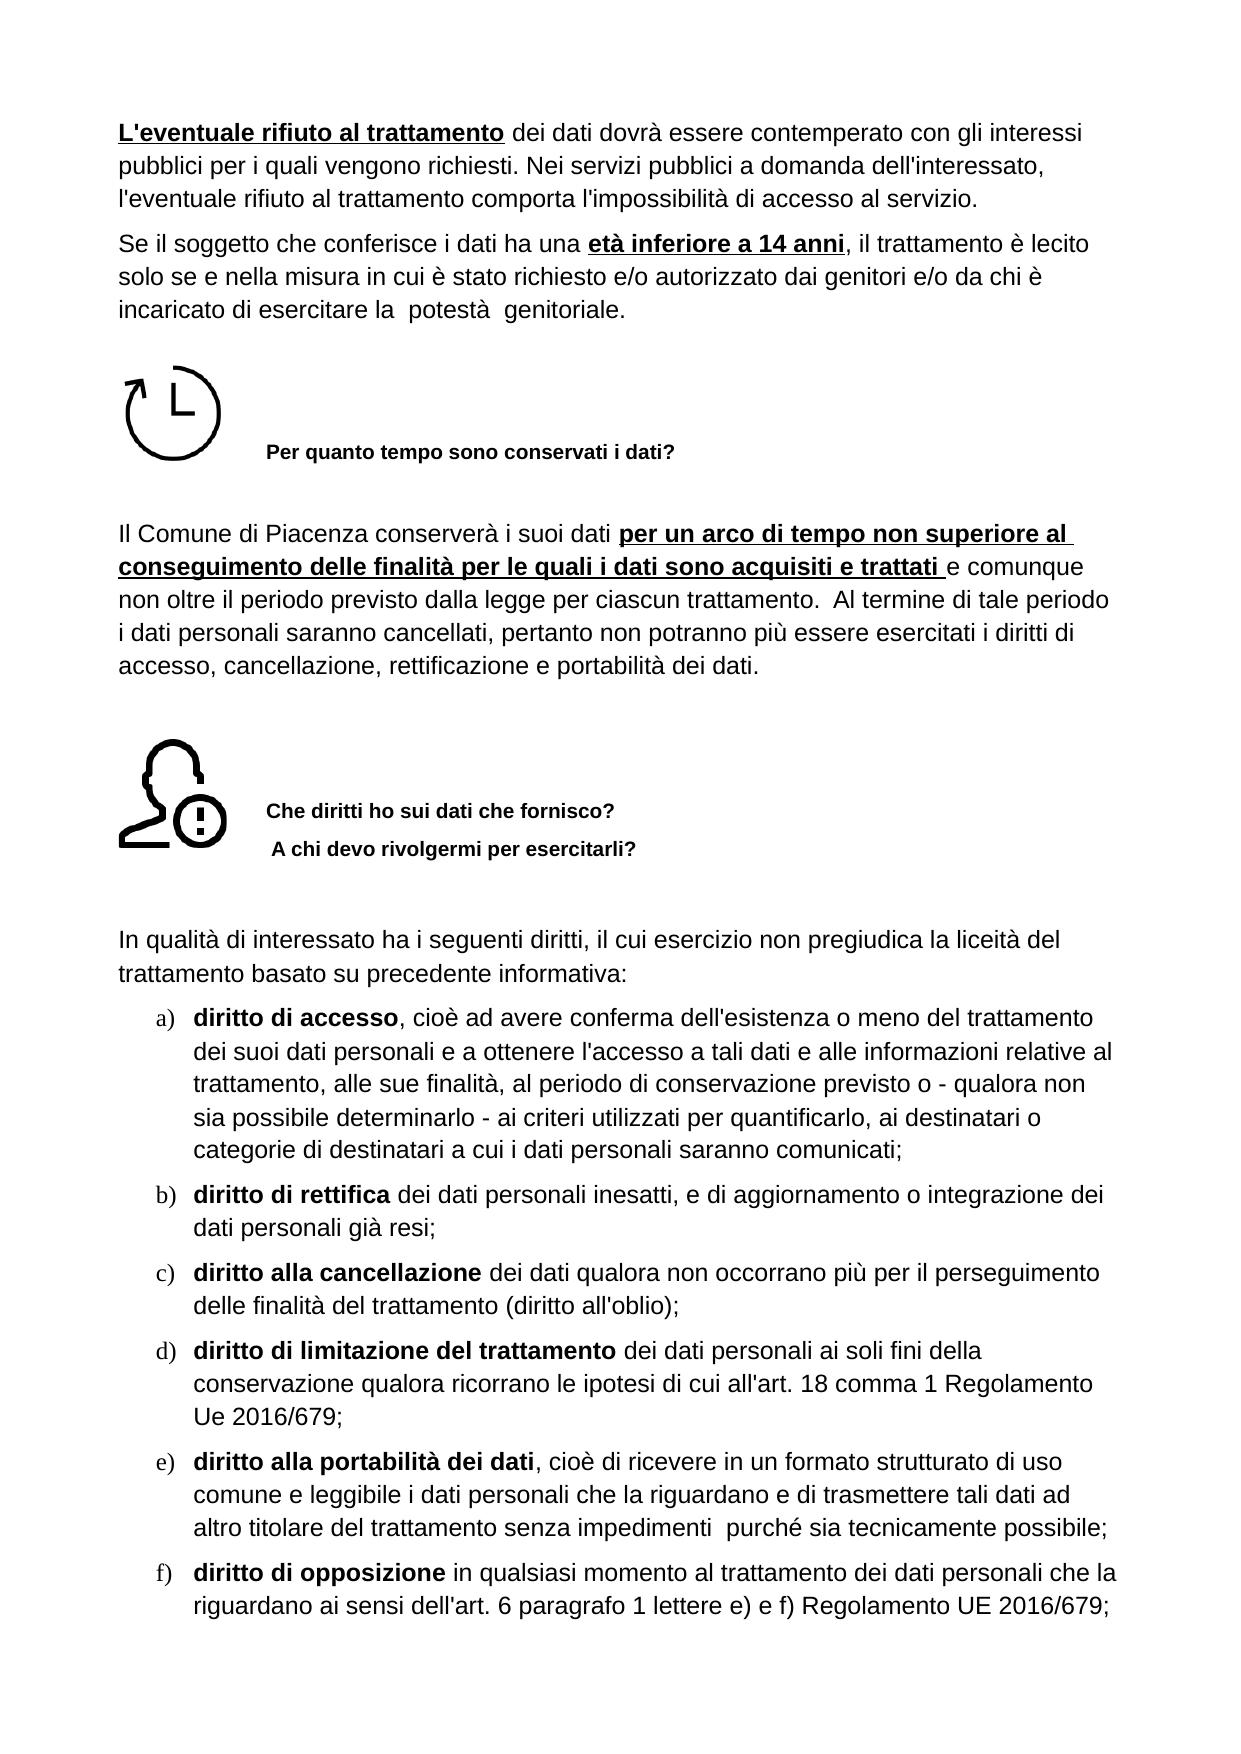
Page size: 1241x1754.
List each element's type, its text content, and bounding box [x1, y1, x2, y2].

list diritto alla portabilità dei dati, cioè di ricevere in un formato strutturato di uso comune e leggibile i dati personali che la riguardano e di trasmettere tali dati ad altro titolare del trattamento senza impedimenti purché sia tecnicamente possibile; [156, 1447, 1122, 1542]
text L'eventuale rifiuto al trattamento dei dati dovrà essere contemperato con gli interessi pubblici per i quali vengono richiesti. Nei servizi pubblici a domanda dell'interessato, l'eventuale rifiuto al trattamento comporta l'impossibilità di accesso al servizio. [118, 118, 1122, 213]
picture [121, 361, 225, 465]
subtitle Che diritti ho sui dati che fornisco? A chi devo rivolgermi per esercitarli? [118, 790, 1122, 861]
picture [118, 739, 227, 848]
list diritto di limitazione del trattamento dei dati personali ai soli fini della conservazione qualora ricorrano le ipotesi di cui all'art. 18 comma 1 Regolamento Ue 2016/679; [156, 1336, 1122, 1431]
list diritto di opposizione in qualsiasi momento al trattamento dei dati personali che la riguardano ai sensi dell'art. 6 paragrafo 1 lettere e) e f) Regolamento UE 2016/679; [156, 1558, 1122, 1620]
subtitle Per quanto tempo sono conservati i dati? [118, 431, 1122, 467]
list diritto di rettifica dei dati personali inesatti, e di aggiornamento o integrazione dei dati personali già resi; [156, 1180, 1122, 1242]
text Il Comune di Piacenza conserverà i suoi dati per un arco di tempo non superiore al conseguimento delle finalità per le quali i dati sono acquisiti e trattati e comunque non oltre il periodo previsto dalla legge per ciascun trattamento. Al termine di tale periodo i dati personali saranno cancellati, pertanto non potranno più essere esercitati i diritti di accesso, cancellazione, rettificazione e portabilità dei dati. [118, 519, 1122, 680]
text In qualità di interessato ha i seguenti diritti, il cui esercizio non pregiudica la liceità del trattamento basato su precedente informativa: [118, 926, 1122, 987]
text Se il soggetto che conferisce i dati ha una età inferiore a 14 anni, il trattamento è lecito solo se e nella misura in cui è stato richiesto e/o autorizzato dai genitori e/o da chi è incaricato di esercitare la potestà genitoriale. [118, 229, 1122, 324]
list diritto alla cancellazione dei dati qualora non occorrano più per il perseguimento delle finalità del trattamento (diritto all'oblio); [156, 1258, 1122, 1320]
list diritto di accesso, cioè ad avere conferma dell'esistenza o meno del trattamento dei suoi dati personali e a ottenere l'accesso a tali dati e alle informazioni relative al trattamento, alle sue finalità, al periodo di conservazione previsto o - qualora non sia possibile determinarlo - ai criteri utilizzati per quantificarlo, ai destinatari o categorie di destinatari a cui i dati personali saranno comunicati; [156, 1003, 1122, 1164]
